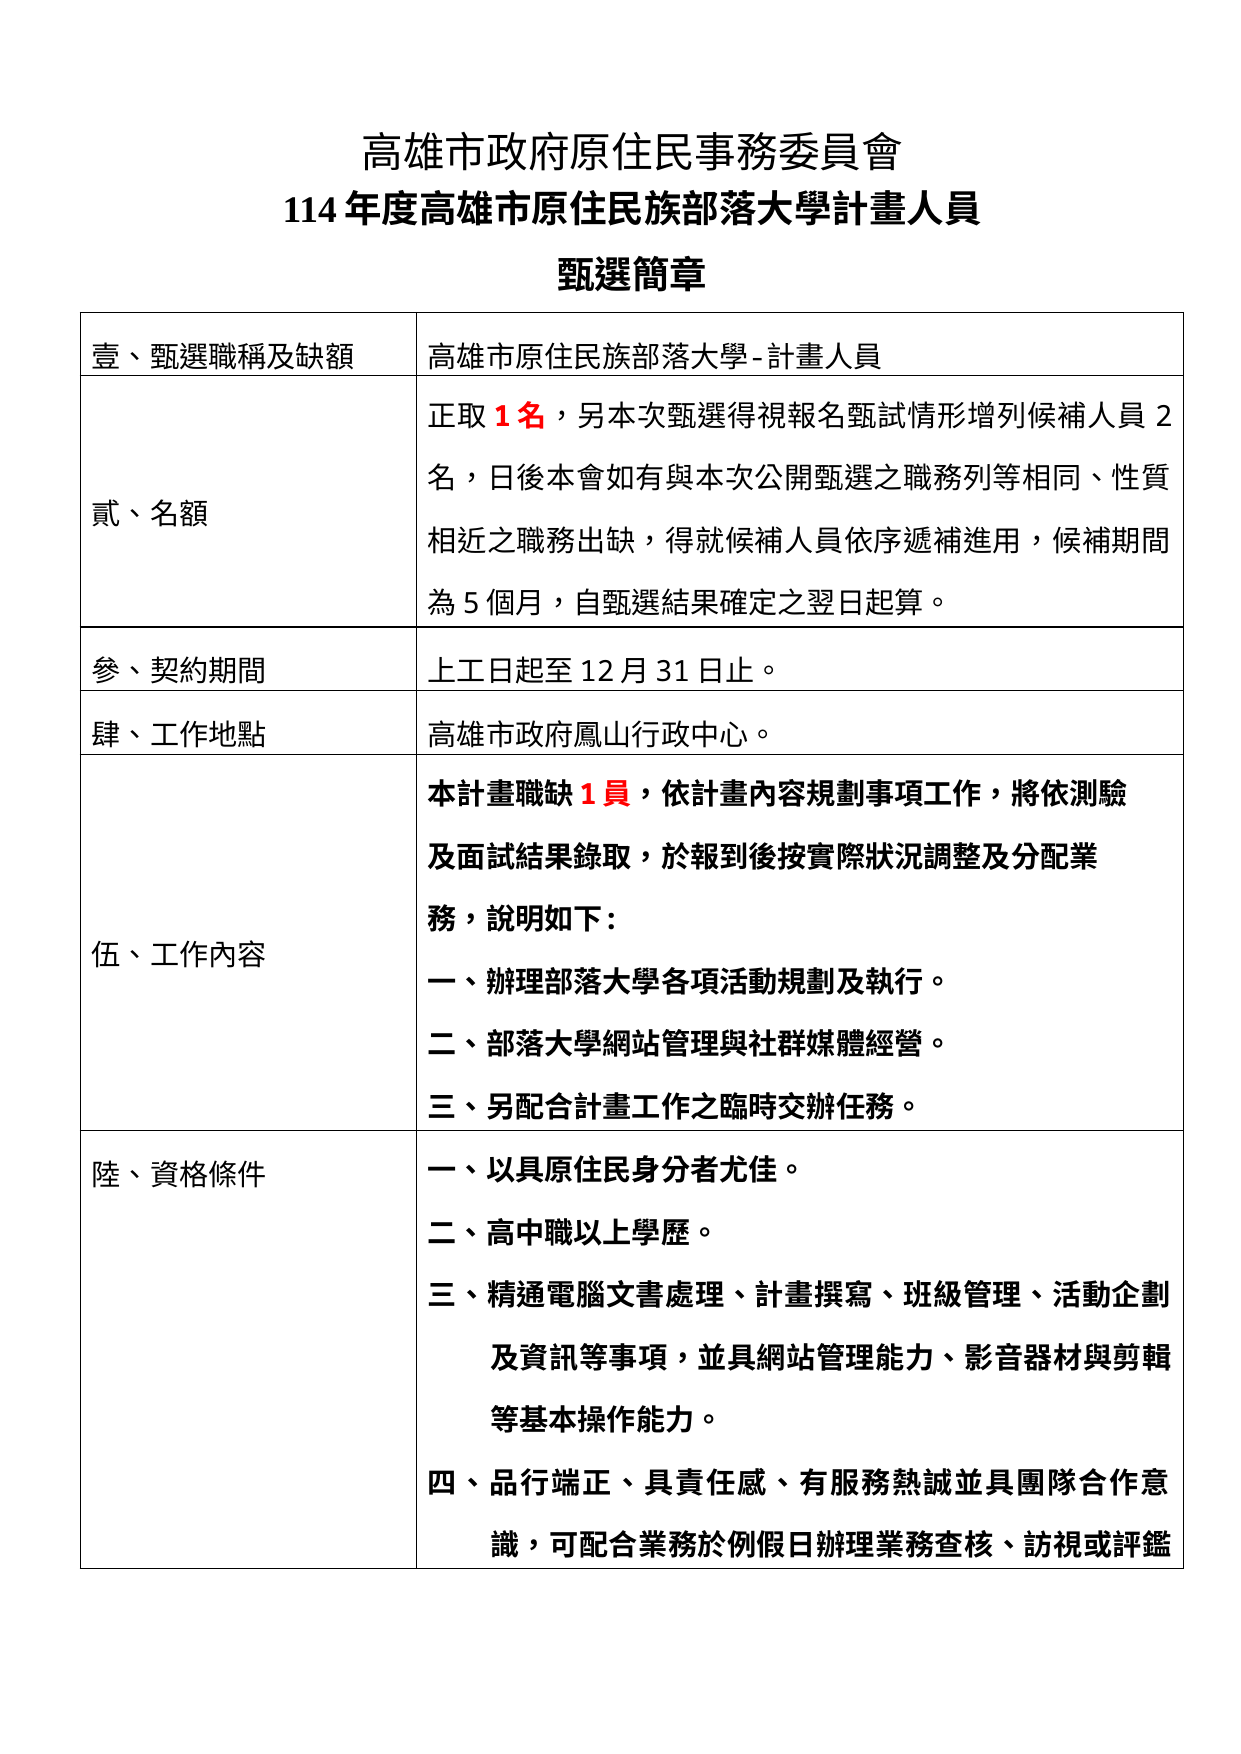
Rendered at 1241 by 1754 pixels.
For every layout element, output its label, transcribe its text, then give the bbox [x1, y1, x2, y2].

table_cell 陸、資格條件 [81, 1131, 416, 1568]
table_cell 高雄市政府鳳山行政中心。 [417, 691, 1183, 753]
table_cell 伍、工作內容 [81, 755, 416, 1129]
table_cell 上工日起至12月31日止。 [417, 628, 1183, 690]
table_cell 一、以具原住民身分者尤佳。 二、高中職以上學歷。 三、精通電腦文書處理、計畫撰寫、班級管理、活動企劃及資訊等事項，並具網站管理能力、影音器材與剪輯等基本操作能力。 四、品行端正、具責任感、有服務熱誠並具團隊合作意識，可配合業務於例假日辦理業務查核、訪視或評鑑 [417, 1131, 1183, 1568]
table_cell 正取1名，另本次甄選得視報名甄試情形增列候補人員2名，日後本會如有與本次公開甄選之職務列等相同、性質相近之職務出缺，得就候補人員依序遞補進用，候補期間為5個月，自甄選結果確定之翌日起算。 [417, 376, 1183, 626]
text 甄選簡章 [112, 231, 1152, 293]
table_cell 本計畫職缺1員，依計畫內容規劃事項工作，將依測驗 及面試結果錄取，於報到後按實際狀況調整及分配業 務，說明如下: 一、辦理部落大學各項活動規劃及執行。 二、部落大學網站管理與社群媒體經營。 三、另配合計畫工作之臨時交辦任務。 [417, 755, 1183, 1129]
text 114年度高雄市原住民族部落大學計畫人員 [112, 189, 1152, 231]
table_cell 肆、工作地點 [81, 691, 416, 753]
table_header 高雄市原住民族部落大學-計畫人員 [417, 313, 1183, 375]
table_cell 參、契約期間 [81, 628, 416, 690]
text 高雄市政府原住民事務委員會 [112, 108, 1152, 170]
table_header 壹、甄選職稱及缺額 [81, 313, 416, 375]
table_cell 貳、名額 [81, 376, 416, 626]
